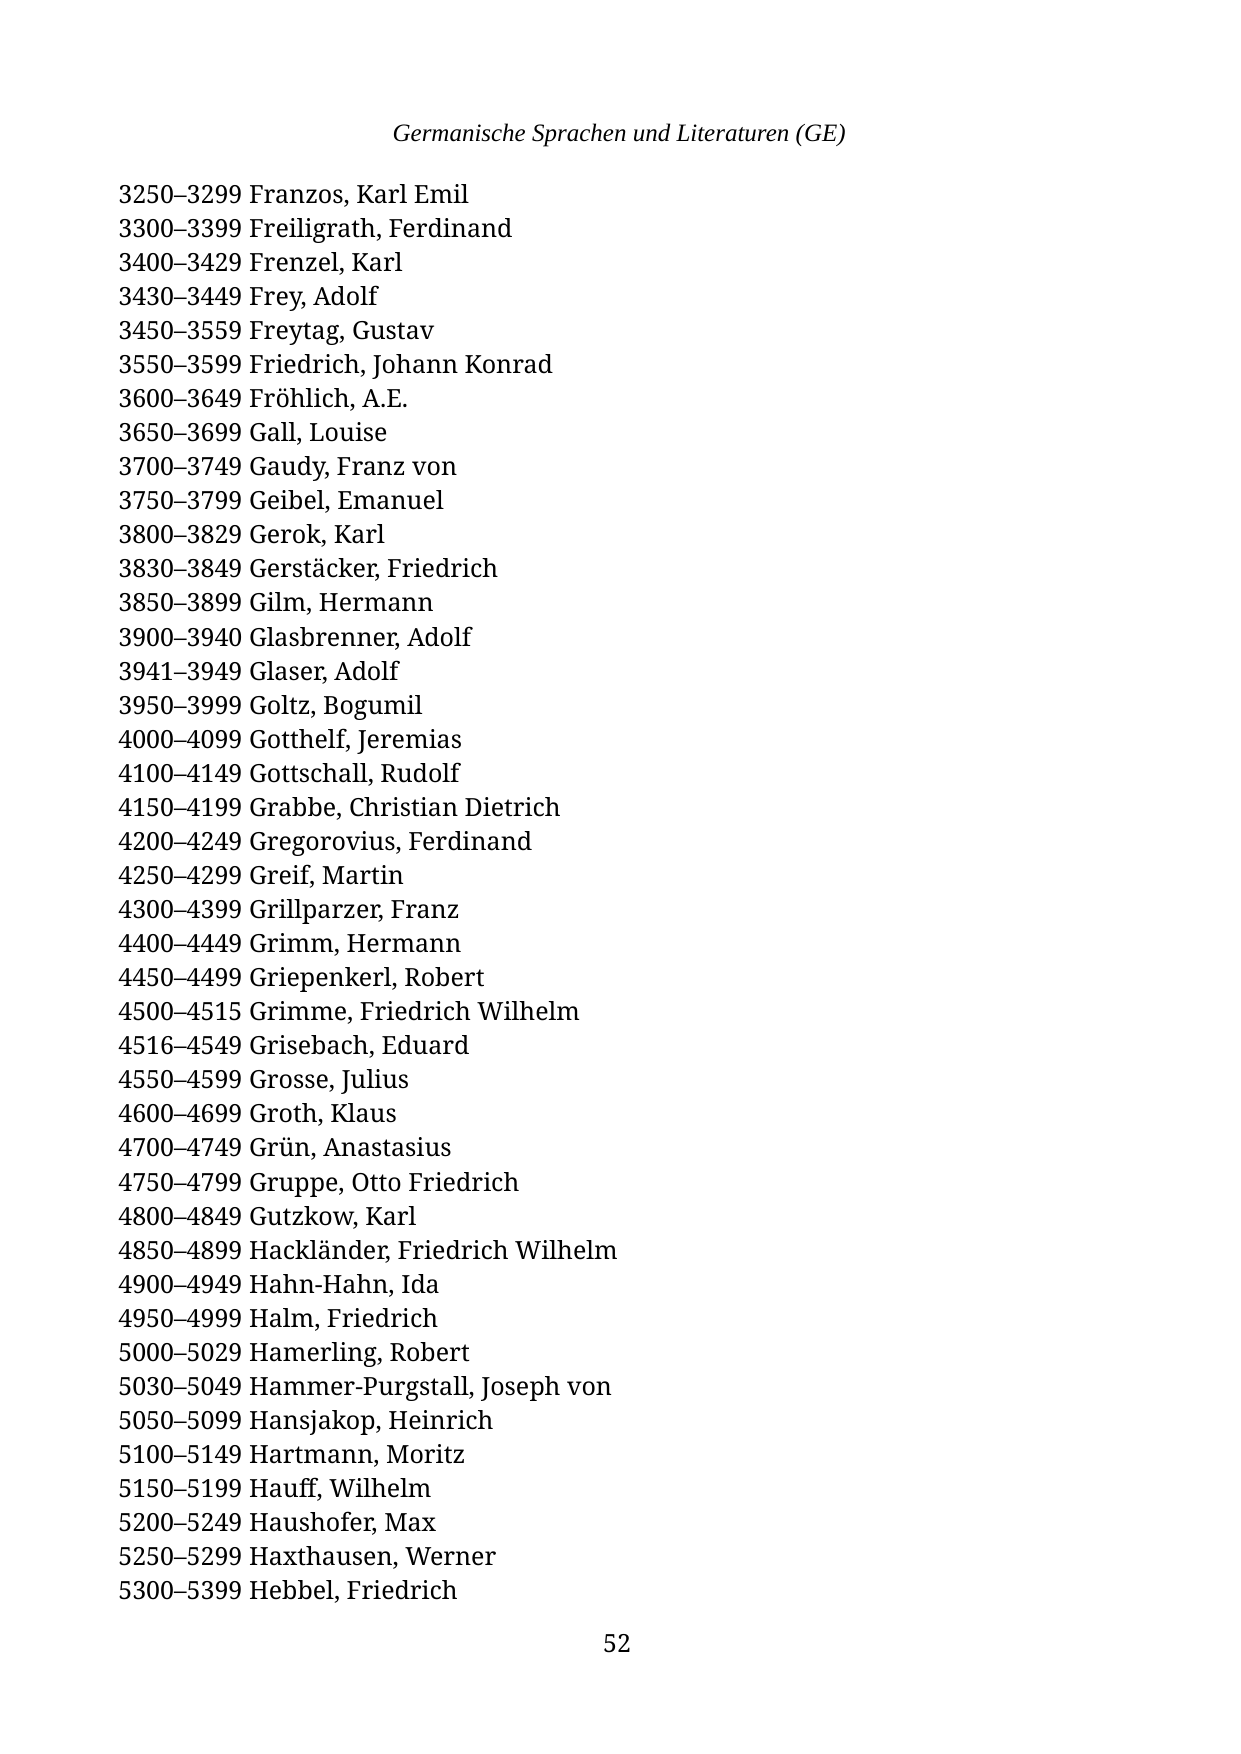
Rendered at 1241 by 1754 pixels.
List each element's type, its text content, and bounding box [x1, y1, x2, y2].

text 3400–3429 Frenzel, Karl [118, 244, 1122, 278]
text 4300–4399 Grillparzer, Franz [118, 892, 1122, 926]
text 3800–3829 Gerok, Karl [118, 517, 1122, 551]
text 3250–3299 Franzos, Karl Emil [118, 176, 1122, 210]
text 3650–3699 Gall, Louise [118, 415, 1122, 449]
text 4516–4549 Grisebach, Eduard [118, 1028, 1122, 1062]
text 5030–5049 Hammer-Purgstall, Joseph von [118, 1368, 1122, 1403]
text 4800–4849 Gutzkow, Karl [118, 1198, 1122, 1232]
text 4200–4249 Gregorovius, Ferdinand [118, 823, 1122, 858]
text 4600–4699 Groth, Klaus [118, 1096, 1122, 1130]
text 5300–5399 Hebbel, Friedrich [118, 1573, 1122, 1607]
text 5150–5199 Hauff, Wilhelm [118, 1471, 1122, 1505]
text 3750–3799 Geibel, Emanuel [118, 483, 1122, 517]
text 3941–3949 Glaser, Adolf [118, 653, 1122, 687]
text 3300–3399 Freiligrath, Ferdinand [118, 210, 1122, 244]
text 4750–4799 Gruppe, Otto Friedrich [118, 1164, 1122, 1198]
text 4450–4499 Griepenkerl, Robert [118, 960, 1122, 994]
text 5050–5099 Hansjakop, Heinrich [118, 1403, 1122, 1437]
text 4400–4449 Grimm, Hermann [118, 926, 1122, 960]
text 4950–4999 Halm, Friedrich [118, 1300, 1122, 1334]
text 4100–4149 Gottschall, Rudolf [118, 755, 1122, 789]
text 3900–3940 Glasbrenner, Adolf [118, 619, 1122, 653]
text 3850–3899 Gilm, Hermann [118, 585, 1122, 619]
text 5100–5149 Hartmann, Moritz [118, 1437, 1122, 1471]
text 3550–3599 Friedrich, Johann Konrad [118, 347, 1122, 381]
text 5000–5029 Hamerling, Robert [118, 1334, 1122, 1368]
text 3700–3749 Gaudy, Franz von [118, 449, 1122, 483]
text 3430–3449 Frey, Adolf [118, 278, 1122, 313]
text 4550–4599 Grosse, Julius [118, 1062, 1122, 1096]
text 5250–5299 Haxthausen, Werner [118, 1539, 1122, 1573]
text 4850–4899 Hackländer, Friedrich Wilhelm [118, 1232, 1122, 1266]
text 3830–3849 Gerstäcker, Friedrich [118, 551, 1122, 585]
text 3950–3999 Goltz, Bogumil [118, 687, 1122, 721]
text 4000–4099 Gotthelf, Jeremias [118, 721, 1122, 755]
text 4500–4515 Grimme, Friedrich Wilhelm [118, 994, 1122, 1028]
text 3600–3649 Fröhlich, A.E. [118, 381, 1122, 415]
text 4900–4949 Hahn-Hahn, Ida [118, 1266, 1122, 1300]
text 4150–4199 Grabbe, Christian Dietrich [118, 789, 1122, 823]
text 3450–3559 Freytag, Gustav [118, 313, 1122, 347]
text 4250–4299 Greif, Martin [118, 858, 1122, 892]
text 5200–5249 Haushofer, Max [118, 1505, 1122, 1539]
text 4700–4749 Grün, Anastasius [118, 1130, 1122, 1164]
